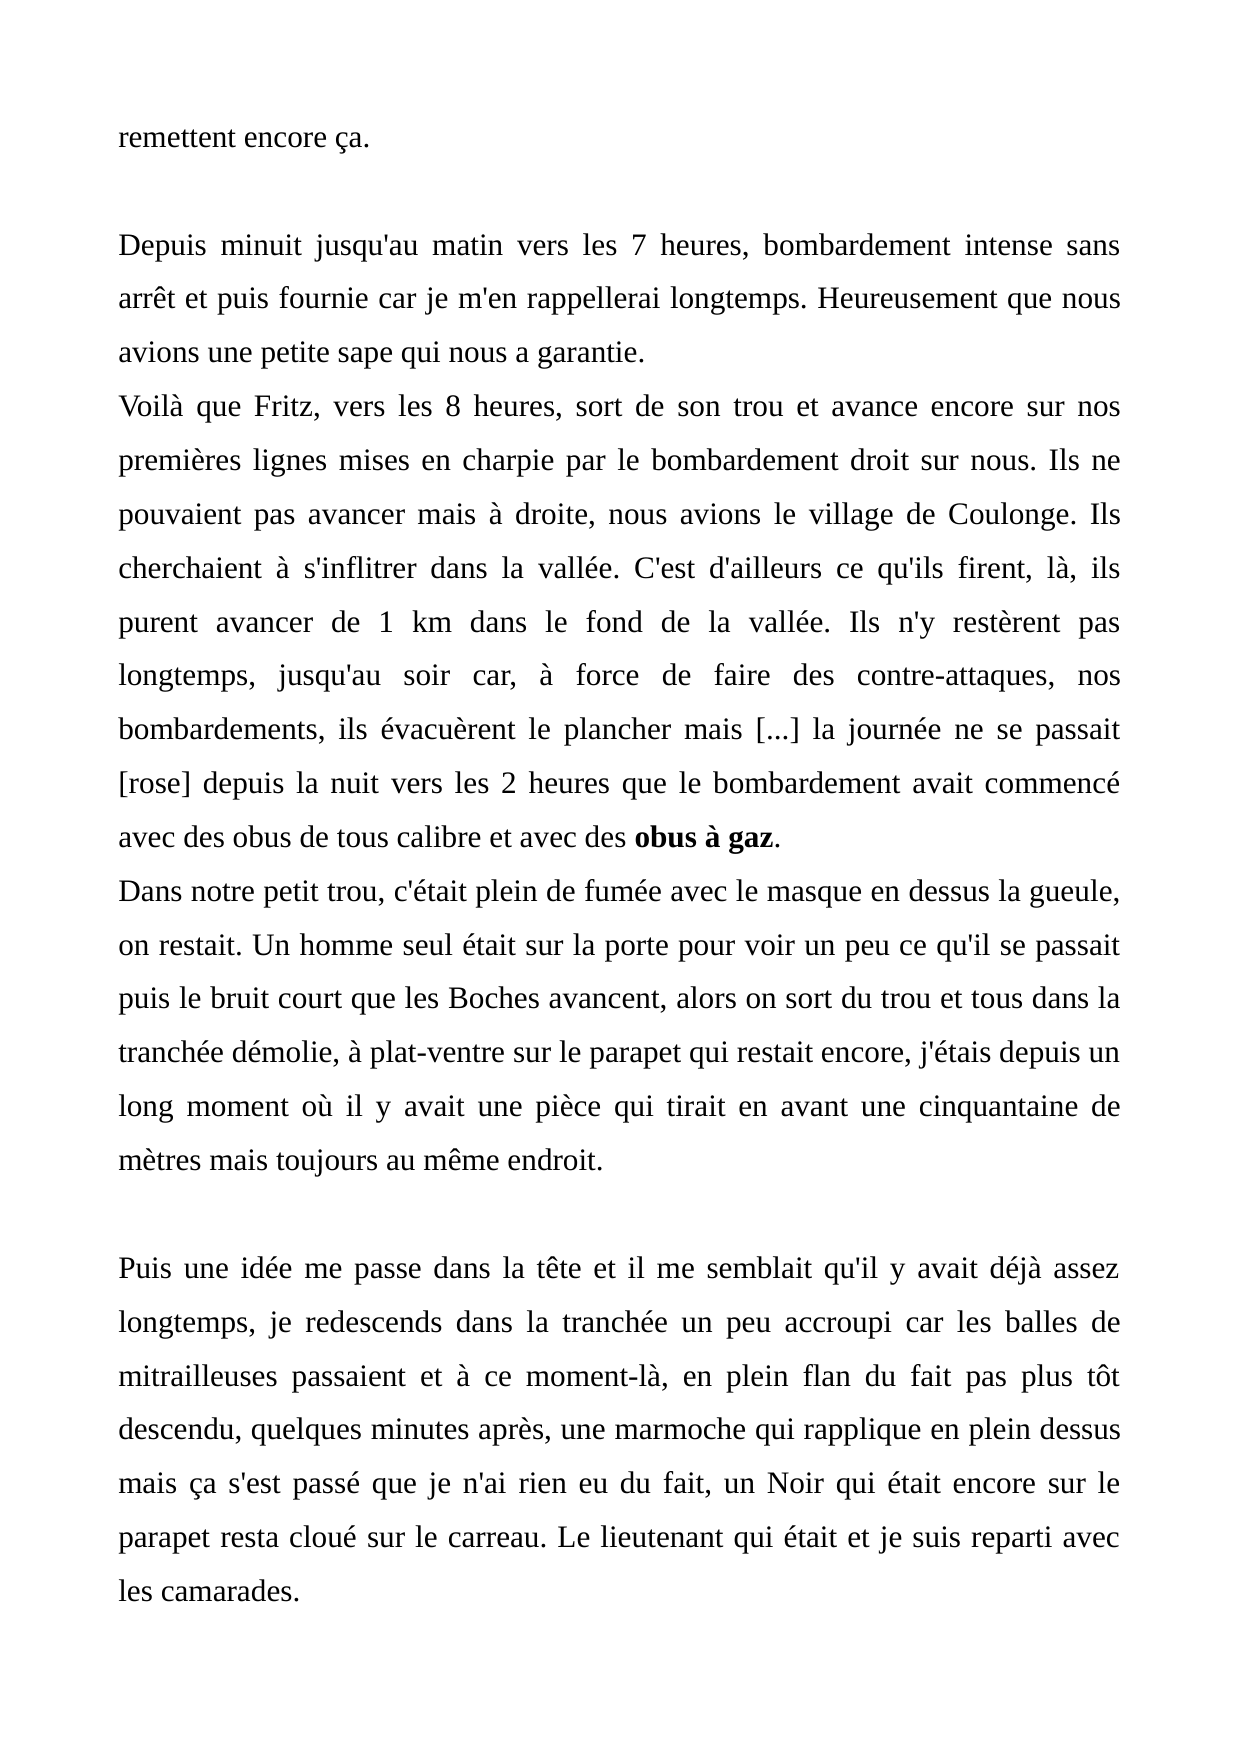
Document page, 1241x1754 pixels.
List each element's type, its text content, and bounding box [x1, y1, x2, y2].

text remettent encore ça. [118, 118, 1122, 154]
text Depuis minuit jusqu'au matin vers les 7 heures, bombardement intense sans arrêt et puis fournie car je m'en rappellerai longtemps. Heureusement que nous avions une petite sape qui nous a garantie. [118, 226, 1122, 369]
text Puis une idée me passe dans la tête et il me semblait qu'il y avait déjà assez longtemps, je redescends dans la tranchée un peu accroupi car les balles de mitrailleuses passaient et à ce moment-là, en plein flan du fait pas plus tôt descendu, quelques minutes après, une marmoche qui rapplique en plein dessus mais ça s'est passé que je n'ai rien eu du fait, un Noir qui était encore sur le parapet resta cloué sur le carreau. Le lieutenant qui était et je suis reparti avec les camarades. [118, 1249, 1122, 1608]
text Voilà que Fritz, vers les 8 heures, sort de son trou et avance encore sur nos premières lignes mises en charpie par le bombardement droit sur nous. Ils ne pouvaient pas avancer mais à droite, nous avions le village de Coulonge. Ils cherchaient à s'inflitrer dans la vallée. C'est d'ailleurs ce qu'ils firent, là, ils purent avancer de 1 km dans le fond de la vallée. Ils n'y restèrent pas longtemps, jusqu'au soir car, à force de faire des contre-attaques, nos bombardements, ils évacuèrent le plancher mais [...] la journée ne se passait [rose] depuis la nuit vers les 2 heures que le bombardement avait commencé avec des obus de tous calibre et avec des obus à gaz. [118, 387, 1122, 854]
text Dans notre petit trou, c'était plein de fumée avec le masque en dessus la gueule, on restait. Un homme seul était sur la porte pour voir un peu ce qu'il se passait puis le bruit court que les Boches avancent, alors on sort du trou et tous dans la tranchée démolie, à plat-ventre sur le parapet qui restait encore, j'étais depuis un long moment où il y avait une pièce qui tirait en avant une cinquantaine de mètres mais toujours au même endroit. [118, 872, 1122, 1177]
